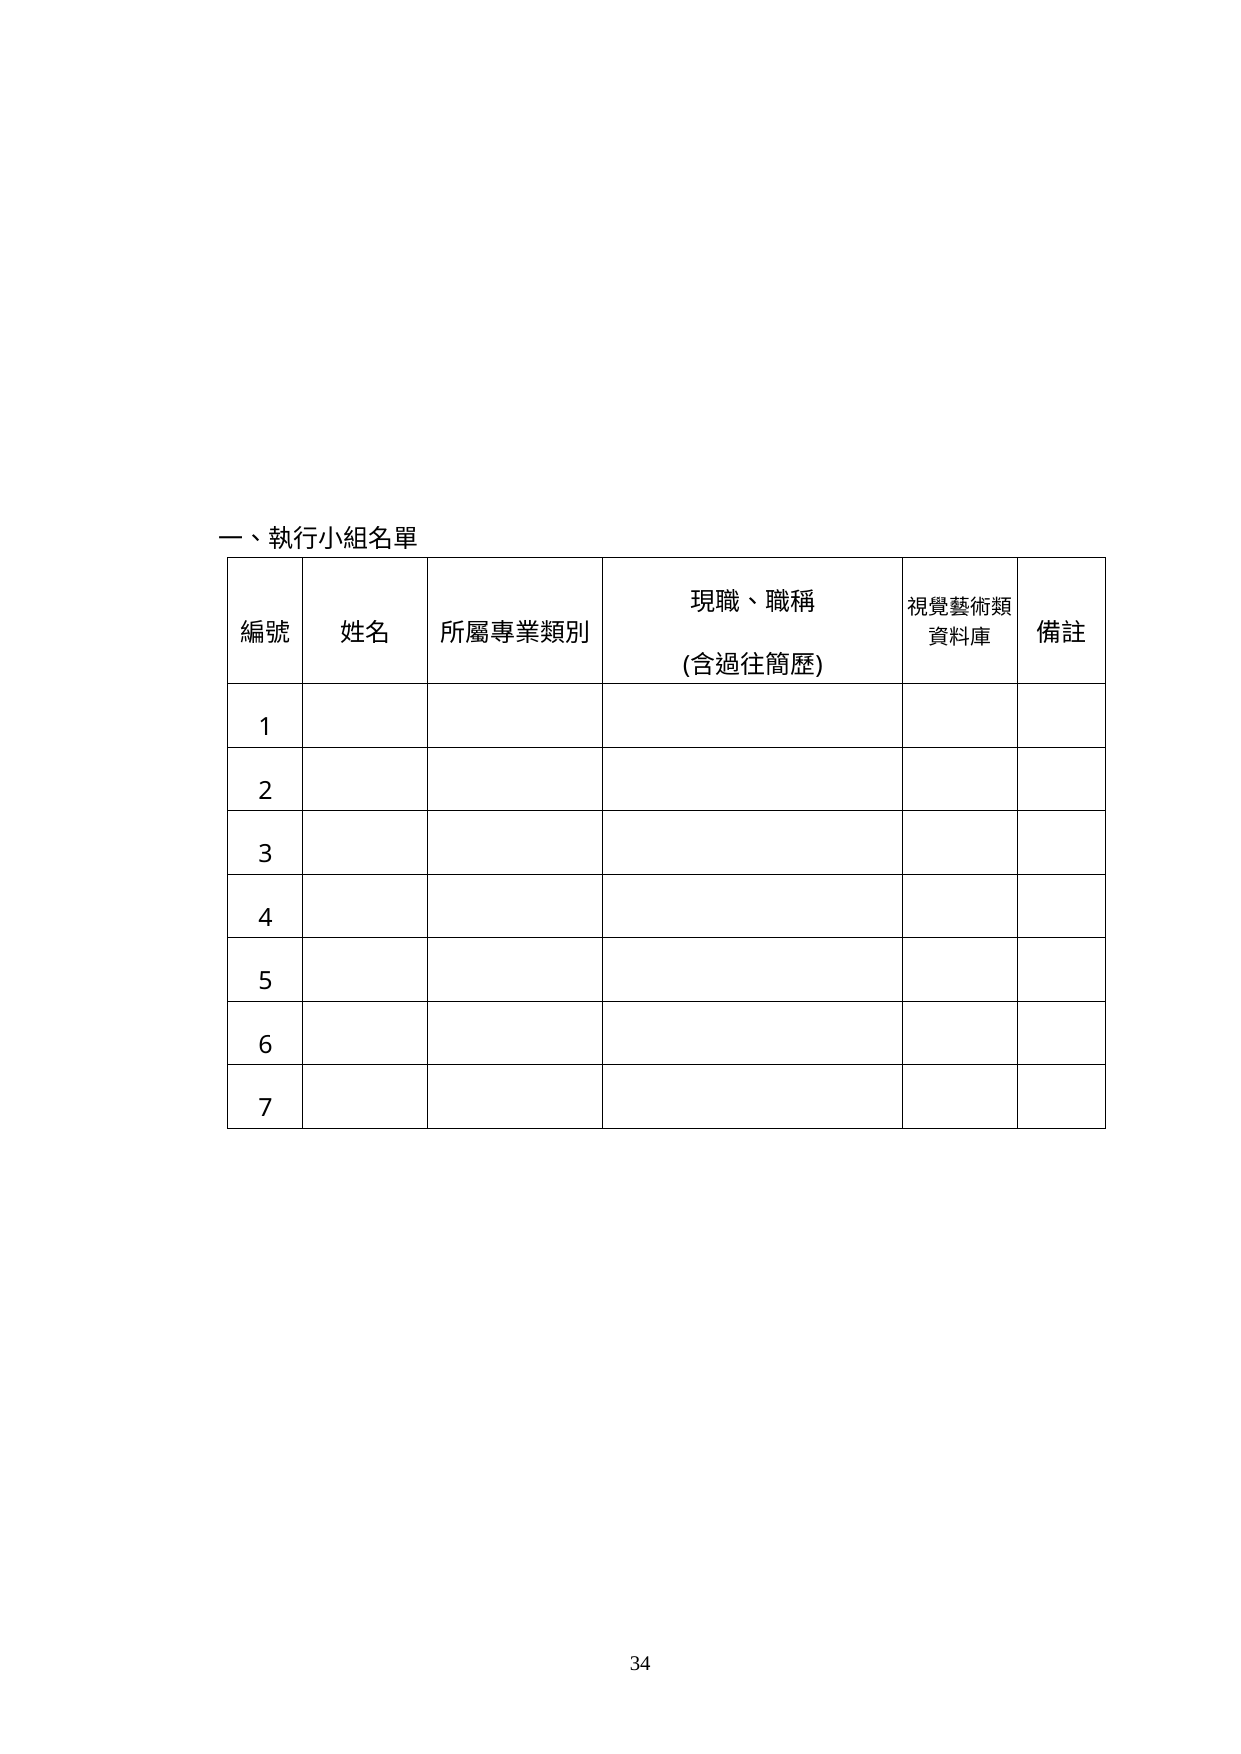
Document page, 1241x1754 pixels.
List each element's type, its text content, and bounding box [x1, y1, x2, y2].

table_cell [603, 1065, 902, 1128]
table_cell [603, 875, 902, 937]
table_header 編號 [228, 558, 302, 683]
table_cell [1018, 938, 1105, 1001]
table_cell 4 [228, 875, 302, 937]
table_cell [1018, 748, 1105, 810]
table_cell [1018, 811, 1105, 874]
table_cell [428, 748, 602, 810]
text 一、執行小組名單 [187, 494, 1092, 557]
table_header 姓名 [303, 558, 427, 683]
table_cell [303, 1002, 427, 1064]
table_cell [603, 938, 902, 1001]
table_cell [428, 875, 602, 937]
table_header 現職、職稱 (含過往簡歷) [603, 558, 902, 683]
table_cell [428, 1002, 602, 1064]
table_cell [903, 684, 1017, 747]
table_header 視覺藝術類資料庫 [903, 558, 1017, 683]
table_cell [303, 748, 427, 810]
table_cell [903, 1002, 1017, 1064]
table_cell [603, 684, 902, 747]
table_cell [303, 684, 427, 747]
table_cell [903, 1065, 1017, 1128]
table_cell [428, 811, 602, 874]
table_cell [603, 811, 902, 874]
table_cell 5 [228, 938, 302, 1001]
table_cell [903, 938, 1017, 1001]
table_cell [303, 938, 427, 1001]
table_cell [903, 875, 1017, 937]
table_cell [903, 748, 1017, 810]
table_cell [1018, 1065, 1105, 1128]
table_cell [603, 748, 902, 810]
table_cell 1 [228, 684, 302, 747]
table_cell [1018, 684, 1105, 747]
table_cell [303, 1065, 427, 1128]
table_cell 2 [228, 748, 302, 810]
table_header 所屬專業類別 [428, 558, 602, 683]
table_cell 6 [228, 1002, 302, 1064]
table_cell 3 [228, 811, 302, 874]
table_cell [1018, 1002, 1105, 1064]
table_cell [303, 811, 427, 874]
table_cell 7 [228, 1065, 302, 1128]
table_header 備註 [1018, 558, 1105, 683]
table_cell [428, 938, 602, 1001]
table_cell [603, 1002, 902, 1064]
table_cell [1018, 875, 1105, 937]
table_cell [303, 875, 427, 937]
table_cell [428, 684, 602, 747]
table_cell [428, 1065, 602, 1128]
table_cell [903, 811, 1017, 874]
